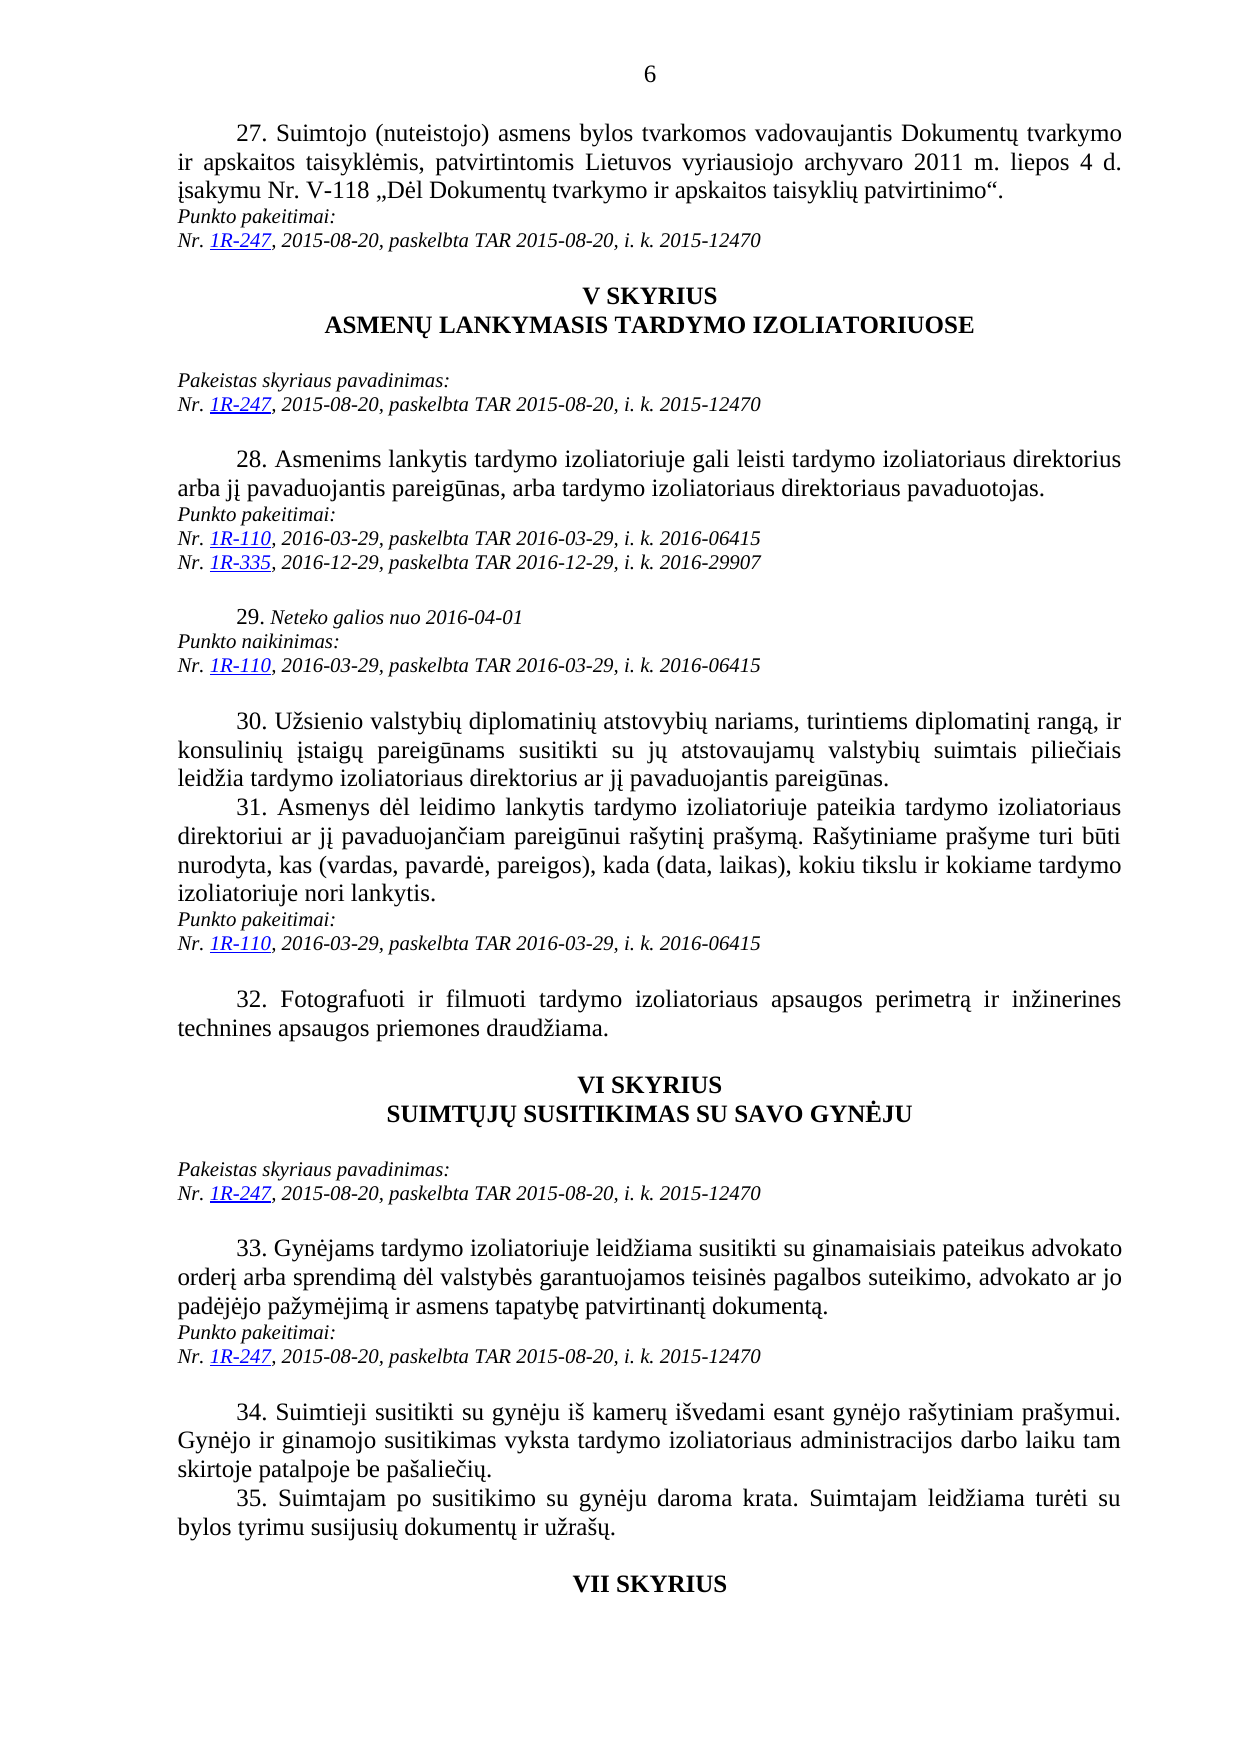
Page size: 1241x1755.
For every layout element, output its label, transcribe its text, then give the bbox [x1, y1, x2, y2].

text Nr. 1R-110, 2016-03-29, paskelbta TAR 2016-03-29, i. k. 2016-06415 [177, 653, 1122, 677]
text 28. Asmenims lankytis tardymo izoliatoriuje gali leisti tardymo izoliatoriaus direktorius arba jį pavaduojantis pareigūnas, arba tardymo izoliatoriaus direktoriaus pavaduotojas. [177, 444, 1122, 502]
text ASMENŲ LANKYMASIS TARDYMO IZOLIATORIUOSE [177, 310, 1122, 339]
text Punkto naikinimas: [177, 629, 1122, 653]
text Nr. 1R-110, 2016-03-29, paskelbta TAR 2016-03-29, i. k. 2016-06415 [177, 526, 1122, 550]
text Nr. 1R-247, 2015-08-20, paskelbta TAR 2015-08-20, i. k. 2015-12470 [177, 1181, 1122, 1205]
text Nr. 1R-110, 2016-03-29, paskelbta TAR 2016-03-29, i. k. 2016-06415 [177, 931, 1122, 955]
text 32. Fotografuoti ir filmuoti tardymo izoliatoriaus apsaugos perimetrą ir inžinerines technines apsaugos priemones draudžiama. [177, 984, 1122, 1042]
text Nr. 1R-335, 2016-12-29, paskelbta TAR 2016-12-29, i. k. 2016-29907 [177, 550, 1122, 574]
text VI SKYRIUS [177, 1070, 1122, 1099]
text 35. Suimtajam po susitikimo su gynėju daroma krata. Suimtajam leidžiama turėti su bylos tyrimu susijusių dokumentų ir užrašų. [177, 1483, 1122, 1540]
text 27. Suimtojo (nuteistojo) asmens bylos tvarkomos vadovaujantis Dokumentų tvarkymo ir apskaitos taisyklėmis, patvirtintomis Lietuvos vyriausiojo archyvaro 2011 m. liepos 4 d. įsakymu Nr. V-118 „Dėl Dokumentų tvarkymo ir apskaitos taisyklių patvirtinimo“. [177, 118, 1122, 204]
text 30. Užsienio valstybių diplomatinių atstovybių nariams, turintiems diplomatinį rangą, ir konsulinių įstaigų pareigūnams susitikti su jų atstovaujamų valstybių suimtais piliečiais leidžia tardymo izoliatoriaus direktorius ar jį pavaduojantis pareigūnas. [177, 706, 1122, 792]
text Punkto pakeitimai: [177, 907, 1122, 931]
text Nr. 1R-247, 2015-08-20, paskelbta TAR 2015-08-20, i. k. 2015-12470 [177, 392, 1122, 416]
text Punkto pakeitimai: [177, 1320, 1122, 1344]
text 29. Neteko galios nuo 2016-04-01 [177, 603, 1122, 629]
text Nr. 1R-247, 2015-08-20, paskelbta TAR 2015-08-20, i. k. 2015-12470 [177, 228, 1122, 252]
text Pakeistas skyriaus pavadinimas: [177, 1157, 1122, 1181]
text 34. Suimtieji susitikti su gynėju iš kamerų išvedami esant gynėjo rašytiniam prašymui. Gynėjo ir ginamojo susitikimas vyksta tardymo izoliatoriaus administracijos darbo laiku tam skirtoje patalpoje be pašaliečių. [177, 1397, 1122, 1483]
text Punkto pakeitimai: [177, 502, 1122, 526]
text VII SKYRIUS [177, 1569, 1122, 1598]
text Punkto pakeitimai: [177, 204, 1122, 228]
text 33. Gynėjams tardymo izoliatoriuje leidžiama susitikti su ginamaisiais pateikus advokato orderį arba sprendimą dėl valstybės garantuojamos teisinės pagalbos suteikimo, advokato ar jo padėjėjo pažymėjimą ir asmens tapatybę patvirtinantį dokumentą. [177, 1233, 1122, 1320]
text 31. Asmenys dėl leidimo lankytis tardymo izoliatoriuje pateikia tardymo izoliatoriaus direktoriui ar jį pavaduojančiam pareigūnui rašytinį prašymą. Rašytiniame prašyme turi būti nurodyta, kas (vardas, pavardė, pareigos), kada (data, laikas), kokiu tikslu ir kokiame tardymo izoliatoriuje nori lankytis. [177, 792, 1122, 907]
text SUIMTŲJŲ SUSITIKIMAS SU SAVO GYNĖJU [177, 1099, 1122, 1128]
text Pakeistas skyriaus pavadinimas: [177, 367, 1122, 392]
text V SKYRIUS [177, 281, 1122, 310]
text Nr. 1R-247, 2015-08-20, paskelbta TAR 2015-08-20, i. k. 2015-12470 [177, 1344, 1122, 1368]
